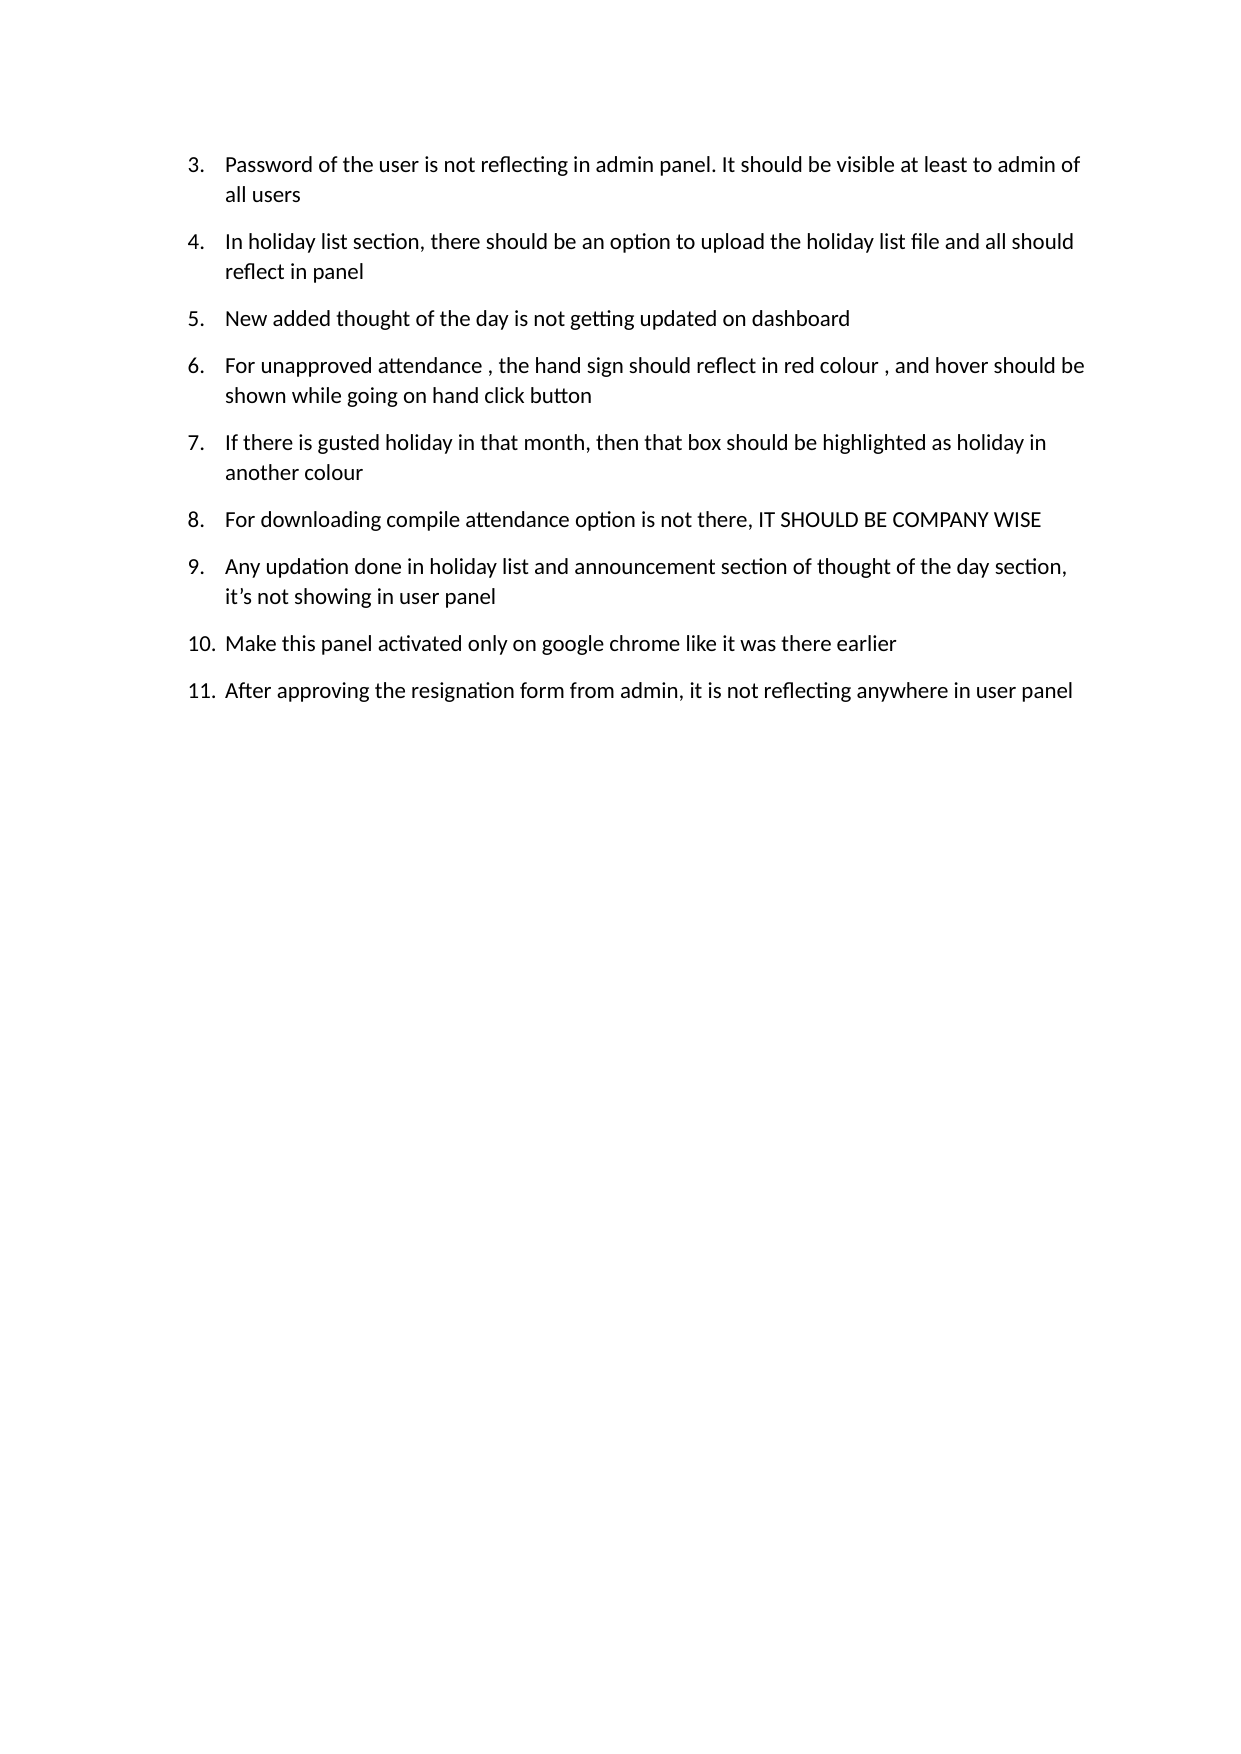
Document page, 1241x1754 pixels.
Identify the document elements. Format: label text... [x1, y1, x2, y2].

list If there is gusted holiday in that month, then that box should be highlighted as holiday in another colour [187, 428, 1090, 486]
list In holiday list section, there should be an option to upload the holiday list file and all should reflect in panel [187, 227, 1090, 285]
list After approving the resignation form from admin, it is not reflecting anywhere in user panel [187, 676, 1090, 704]
list Any updation done in holiday list and announcement section of thought of the day section, it’s not showing in user panel [187, 552, 1090, 610]
list Make this panel activated only on google chrome like it was there earlier [187, 629, 1090, 657]
list Password of the user is not reflecting in admin panel. It should be visible at least to admin of all users [187, 150, 1090, 208]
list For downloading compile attendance option is not there, IT SHOULD BE COMPANY WISE [187, 505, 1090, 533]
list For unapproved attendance , the hand sign should reflect in red colour , and hover should be shown while going on hand click button [187, 351, 1090, 409]
list New added thought of the day is not getting updated on dashboard [187, 304, 1090, 332]
